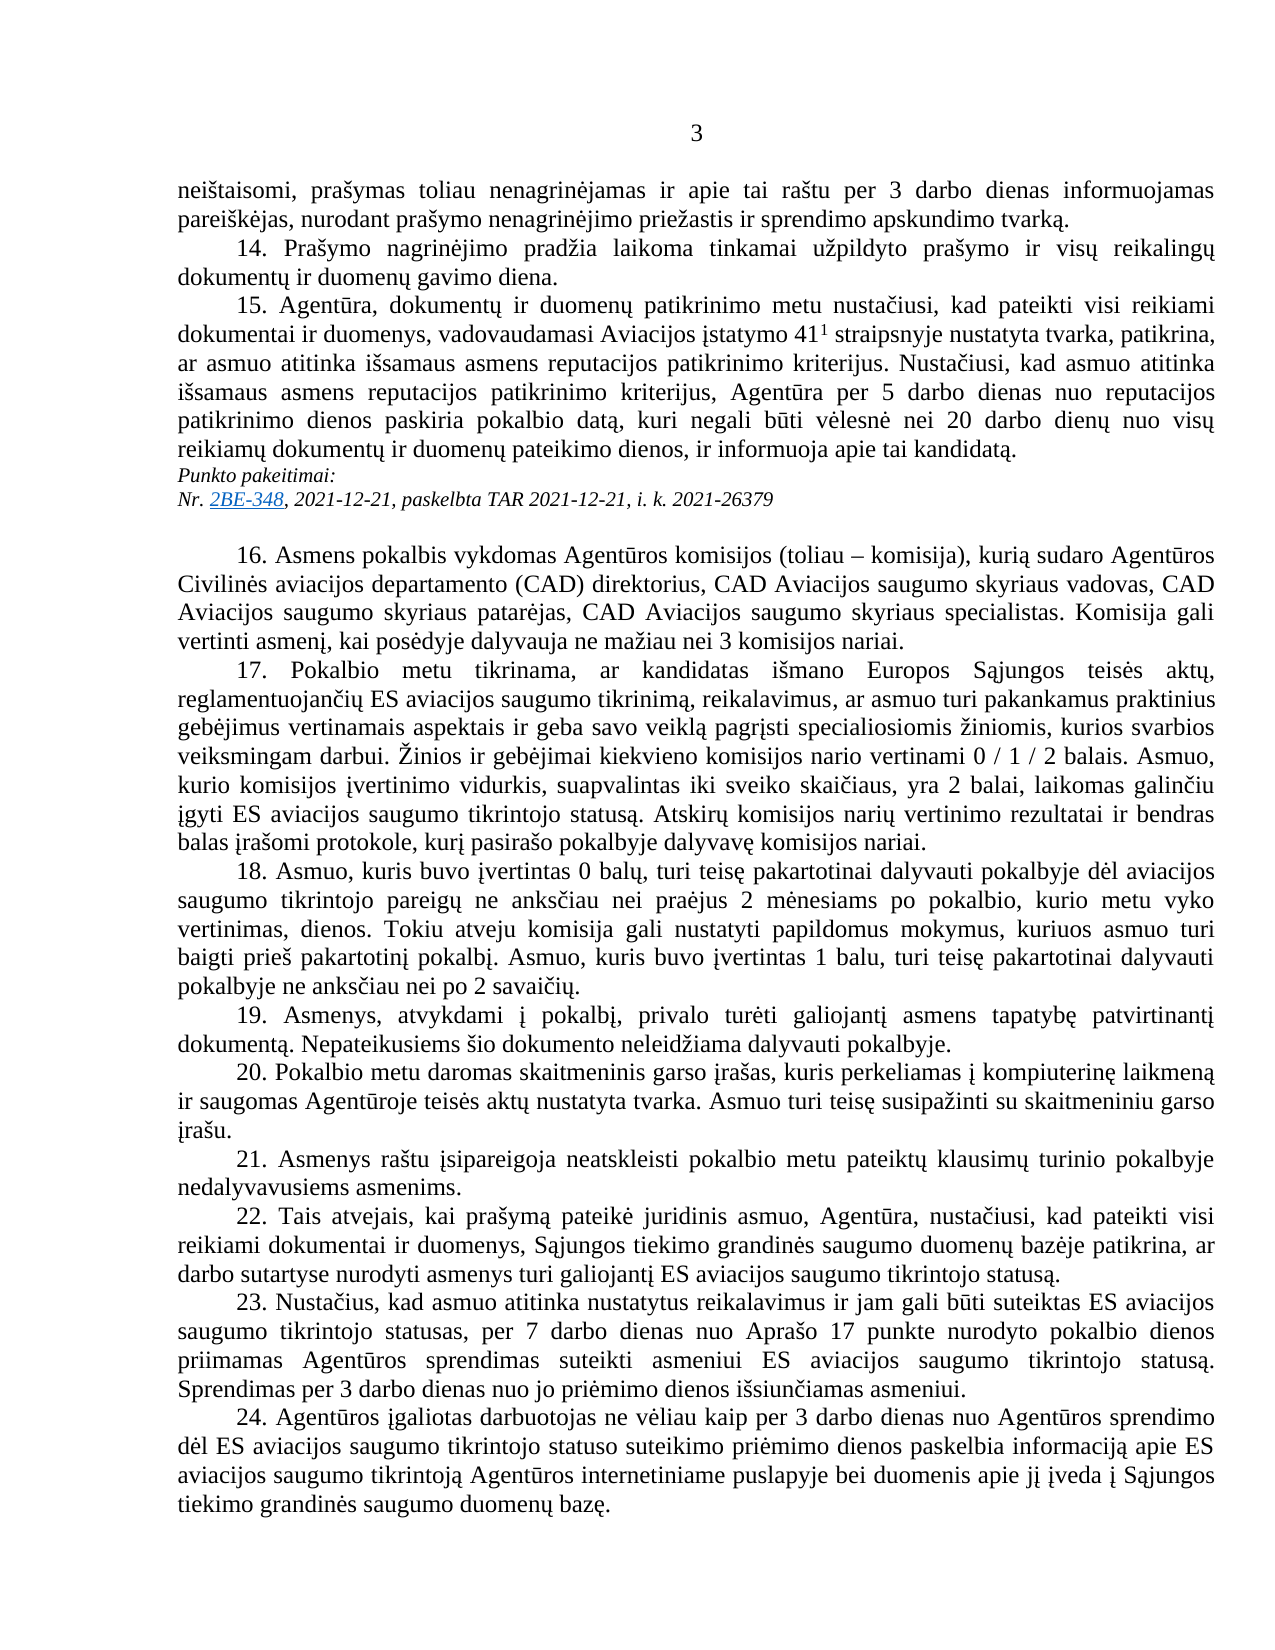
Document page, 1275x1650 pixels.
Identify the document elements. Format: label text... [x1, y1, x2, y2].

text Punkto pakeitimai: [177, 463, 1216, 487]
text 21. Asmenys raštu įsipareigoja neatskleisti pokalbio metu pateiktų klausimų turinio pokalbyje nedalyvavusiems asmenims. [177, 1144, 1216, 1201]
text 16. Asmens pokalbis vykdomas Agentūros komisijos (toliau – komisija), kurią sudaro Agentūros Civilinės aviacijos departamento (CAD) direktorius, CAD Aviacijos saugumo skyriaus vadovas, CAD Aviacijos saugumo skyriaus patarėjas, CAD Aviacijos saugumo skyriaus specialistas. Komisija gali vertinti asmenį, kai posėdyje dalyvauja ne mažiau nei 3 komisijos nariai. [177, 540, 1216, 655]
text 24. Agentūros įgaliotas darbuotojas ne vėliau kaip per 3 darbo dienas nuo Agentūros sprendimo dėl ES aviacijos saugumo tikrintojo statuso suteikimo priėmimo dienos paskelbia informaciją apie ES aviacijos saugumo tikrintoją Agentūros internetiniame puslapyje bei duomenis apie jį įveda į Sąjungos tiekimo grandinės saugumo duomenų bazę. [177, 1402, 1216, 1517]
text 17. Pokalbio metu tikrinama, ar kandidatas išmano Europos Sąjungos teisės aktų, reglamentuojančių ES aviacijos saugumo tikrinimą, reikalavimus, ar asmuo turi pakankamus praktinius gebėjimus vertinamais aspektais ir geba savo veiklą pagrįsti specialiosiomis žiniomis, kurios svarbios veiksmingam darbui. Žinios ir gebėjimai kiekvieno komisijos nario vertinami 0 / 1 / 2 balais. Asmuo, kurio komisijos įvertinimo vidurkis, suapvalintas iki sveiko skaičiaus, yra 2 balai, laikomas galinčiu įgyti ES aviacijos saugumo tikrintojo statusą. Atskirų komisijos narių vertinimo rezultatai ir bendras balas įrašomi protokole, kurį pasirašo pokalbyje dalyvavę komisijos nariai. [177, 655, 1216, 856]
text 15. Agentūra, dokumentų ir duomenų patikrinimo metu nustačiusi, kad pateikti visi reikiami dokumentai ir duomenys, vadovaudamasi Aviacijos įstatymo 411 straipsnyje nustatyta tvarka, patikrina, ar asmuo atitinka išsamaus asmens reputacijos patikrinimo kriterijus. Nustačiusi, kad asmuo atitinka išsamaus asmens reputacijos patikrinimo kriterijus, Agentūra per 5 darbo dienas nuo reputacijos patikrinimo dienos paskiria pokalbio datą, kuri negali būti vėlesnė nei 20 darbo dienų nuo visų reikiamų dokumentų ir duomenų pateikimo dienos, ir informuoja apie tai kandidatą. [177, 291, 1216, 463]
text 22. Tais atvejais, kai prašymą pateikė juridinis asmuo, Agentūra, nustačiusi, kad pateikti visi reikiami dokumentai ir duomenys, Sąjungos tiekimo grandinės saugumo duomenų bazėje patikrina, ar darbo sutartyse nurodyti asmenys turi galiojantį ES aviacijos saugumo tikrintojo statusą. [177, 1201, 1216, 1287]
text 23. Nustačius, kad asmuo atitinka nustatytus reikalavimus ir jam gali būti suteiktas ES aviacijos saugumo tikrintojo statusas, per 7 darbo dienas nuo Aprašo 17 punkte nurodyto pokalbio dienos priimamas Agentūros sprendimas suteikti asmeniui ES aviacijos saugumo tikrintojo statusą. Sprendimas per 3 darbo dienas nuo jo priėmimo dienos išsiunčiamas asmeniui. [177, 1287, 1216, 1402]
text 14. Prašymo nagrinėjimo pradžia laikoma tinkamai užpildyto prašymo ir visų reikalingų dokumentų ir duomenų gavimo diena. [177, 233, 1216, 291]
text Nr. 2BE-348, 2021-12-21, paskelbta TAR 2021-12-21, i. k. 2021-26379 [177, 487, 1216, 511]
text 18. Asmuo, kuris buvo įvertintas 0 balų, turi teisę pakartotinai dalyvauti pokalbyje dėl aviacijos saugumo tikrintojo pareigų ne anksčiau nei praėjus 2 mėnesiams po pokalbio, kurio metu vyko vertinimas, dienos. Tokiu atveju komisija gali nustatyti papildomus mokymus, kuriuos asmuo turi baigti prieš pakartotinį pokalbį. Asmuo, kuris buvo įvertintas 1 balu, turi teisę pakartotinai dalyvauti pokalbyje ne anksčiau nei po 2 savaičių. [177, 856, 1216, 1000]
text neištaisomi, prašymas toliau nenagrinėjamas ir apie tai raštu per 3 darbo dienas informuojamas pareiškėjas, nurodant prašymo nenagrinėjimo priežastis ir sprendimo apskundimo tvarką. [177, 176, 1216, 233]
text 19. Asmenys, atvykdami į pokalbį, privalo turėti galiojantį asmens tapatybę patvirtinantį dokumentą. Nepateikusiems šio dokumento neleidžiama dalyvauti pokalbyje. [177, 1000, 1216, 1057]
text 20. Pokalbio metu daromas skaitmeninis garso įrašas, kuris perkeliamas į kompiuterinę laikmeną ir saugomas Agentūroje teisės aktų nustatyta tvarka. Asmuo turi teisę susipažinti su skaitmeniniu garso įrašu. [177, 1057, 1216, 1144]
